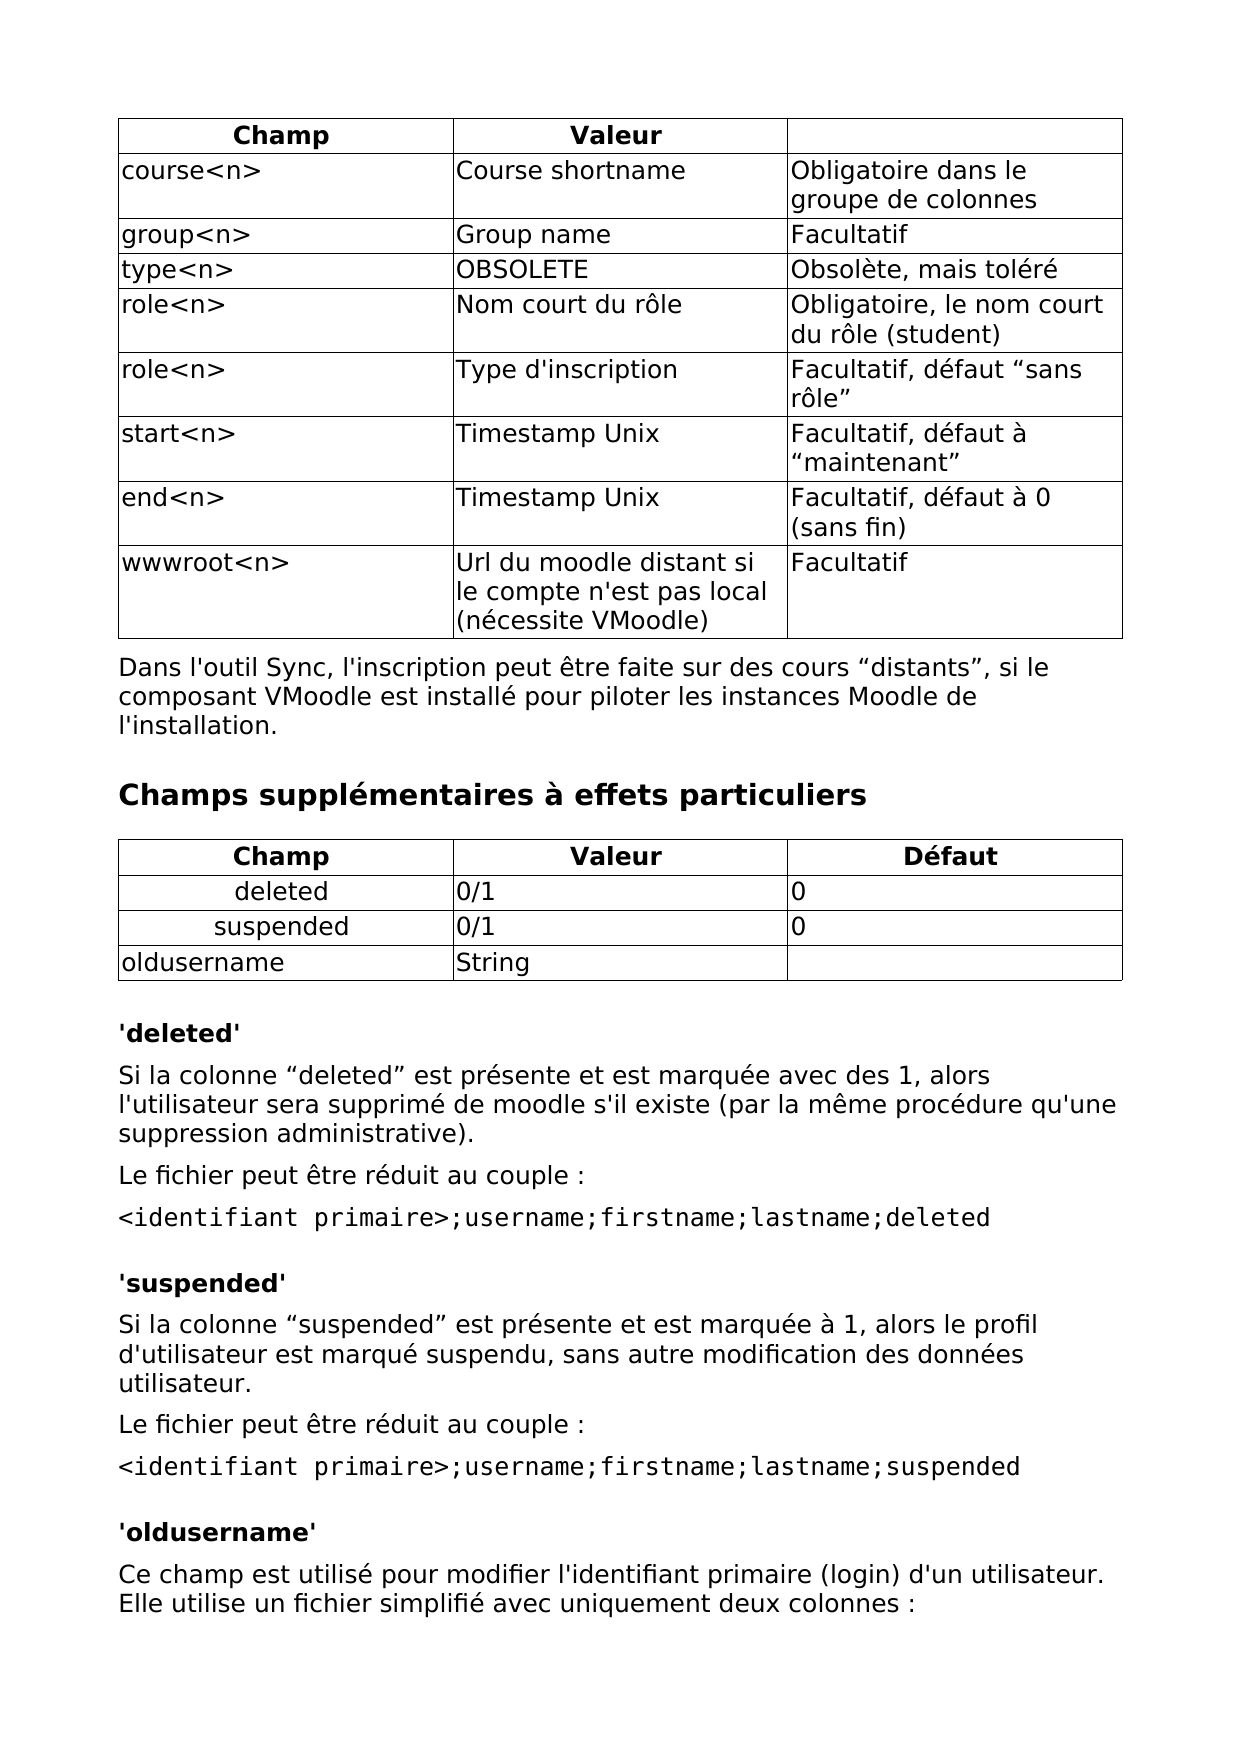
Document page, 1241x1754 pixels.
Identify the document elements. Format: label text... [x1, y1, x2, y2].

table_cell Timestamp Unix [454, 417, 787, 481]
table_header Champ [119, 840, 453, 874]
subtitle 'deleted' [118, 1020, 1122, 1049]
table_cell end<n> [119, 482, 453, 545]
table_cell 0 [788, 911, 1122, 945]
table_header [788, 119, 1122, 153]
text Si la colonne “deleted” est présente et est marquée avec des 1, alors l'utilisateur sera supprimé de moodle s'il existe (par la même procédure qu'une suppression administrative). [118, 1061, 1122, 1149]
subtitle 'suspended' [118, 1269, 1122, 1298]
table_cell suspended [119, 911, 453, 945]
subtitle Champs supplémentaires à effets particuliers [118, 778, 1122, 812]
table_cell deleted [119, 876, 453, 909]
table_header Défaut [788, 840, 1122, 874]
table_cell Timestamp Unix [454, 482, 787, 545]
table_cell Facultatif [788, 219, 1122, 253]
table_cell role<n> [119, 353, 453, 416]
table_cell Obsolète, mais toléré [788, 254, 1122, 288]
table_cell Course shortname [454, 154, 787, 217]
text Dans l'outil Sync, l'inscription peut être faite sur des cours “distants”, si le composant VMoodle est installé pour piloter les instances Moodle de l'installation. [118, 653, 1122, 741]
text Ce champ est utilisé pour modifier l'identifiant primaire (login) d'un utilisateur. Elle utilise un fichier simplifié avec uniquement deux colonnes : [118, 1560, 1122, 1618]
subtitle 'oldusername' [118, 1518, 1122, 1547]
table_cell Obligatoire dans le groupe de colonnes [788, 154, 1122, 217]
table_cell OBSOLETE [454, 254, 787, 288]
table_cell Facultatif, défaut à “maintenant” [788, 417, 1122, 481]
table_cell role<n> [119, 289, 453, 352]
table_cell Url du moodle distant si le compte n'est pas local (nécessite VMoodle) [454, 546, 787, 638]
table_cell String [454, 946, 787, 980]
text <identifiant primaire>;username;firstname;lastname;deleted [118, 1203, 1122, 1232]
table_cell group<n> [119, 219, 453, 253]
text Le fichier peut être réduit au couple : [118, 1411, 1122, 1440]
text Le fichier peut être réduit au couple : [118, 1161, 1122, 1191]
table_cell type<n> [119, 254, 453, 288]
table_header Valeur [454, 119, 787, 153]
table_cell 0/1 [454, 876, 787, 909]
table_cell start<n> [119, 417, 453, 481]
table_cell Facultatif, défaut à 0 (sans fin) [788, 482, 1122, 545]
table_cell Facultatif, défaut “sans rôle” [788, 353, 1122, 416]
table_header Valeur [454, 840, 787, 874]
table_cell Obligatoire, le nom court du rôle (student) [788, 289, 1122, 352]
table_cell oldusername [119, 946, 453, 980]
table_cell Group name [454, 219, 787, 253]
table_cell [788, 946, 1122, 980]
text <identifiant primaire>;username;firstname;lastname;suspended [118, 1452, 1122, 1481]
table_cell Nom court du rôle [454, 289, 787, 352]
text Si la colonne “suspended” est présente et est marquée à 1, alors le profil d'utilisateur est marqué suspendu, sans autre modification des données utilisateur. [118, 1311, 1122, 1398]
table_cell Type d'inscription [454, 353, 787, 416]
table_cell wwwroot<n> [119, 546, 453, 638]
table_cell 0/1 [454, 911, 787, 945]
table_cell Facultatif [788, 546, 1122, 638]
table_cell course<n> [119, 154, 453, 217]
table_header Champ [119, 119, 453, 153]
table_cell 0 [788, 876, 1122, 909]
